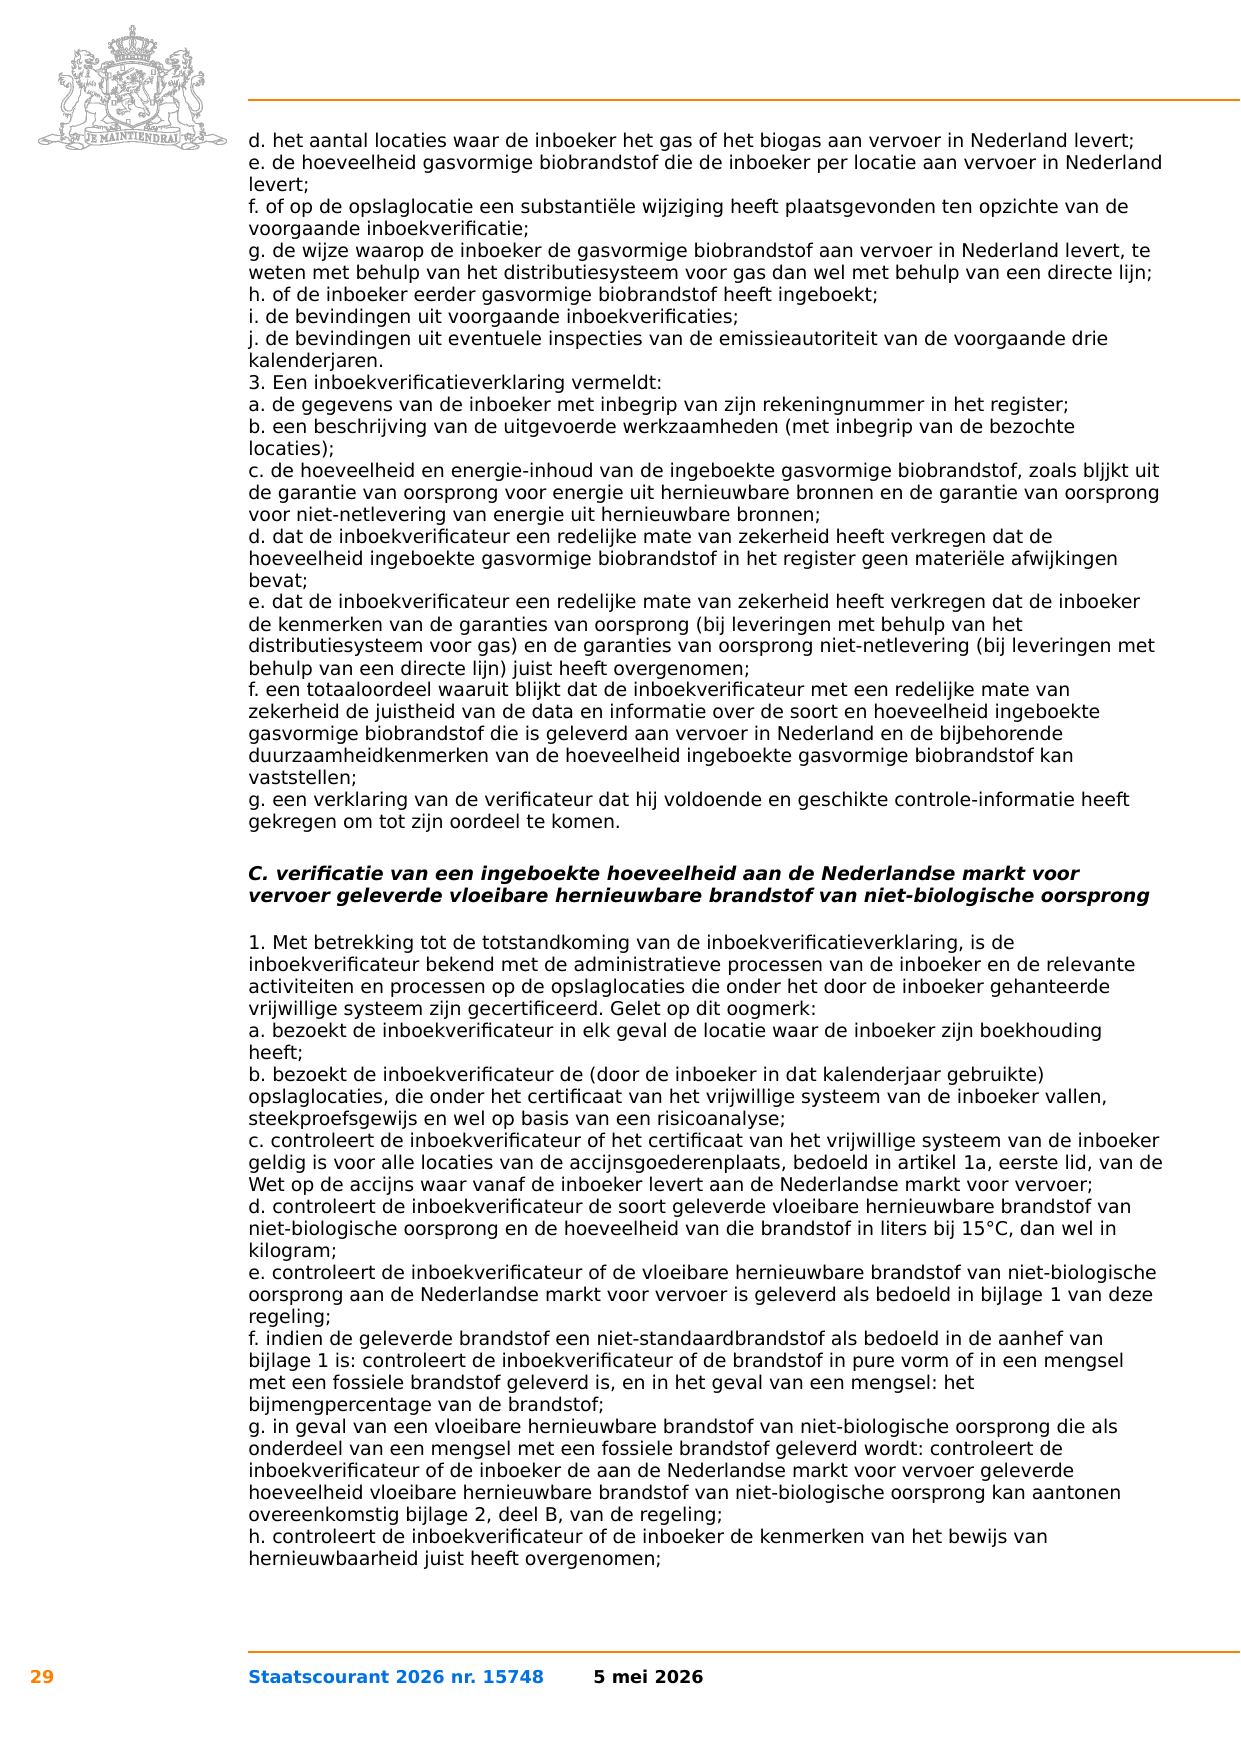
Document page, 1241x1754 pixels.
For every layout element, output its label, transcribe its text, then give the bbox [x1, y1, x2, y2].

text d. controleert de inboekverificateur de soort geleverde vloeibare hernieuwbare brandstof van niet-biologische oorsprong en de hoeveelheid van die brandstof in liters bij 15°C, dan wel in kilogram; [248, 1196, 1163, 1262]
text c. de hoeveelheid en energie-inhoud van de ingeboekte gasvormige biobrandstof, zoals bljjkt uit de garantie van oorsprong voor energie uit hernieuwbare bronnen en de garantie van oorsprong voor niet-netlevering van energie uit hernieuwbare bronnen; [248, 459, 1163, 526]
text h. controleert de inboekverificateur of de inboeker de kenmerken van het bewijs van hernieuwbaarheid juist heeft overgenomen; [248, 1526, 1163, 1569]
text g. in geval van een vloeibare hernieuwbare brandstof van niet-biologische oorsprong die als onderdeel van een mengsel met een fossiele brandstof geleverd wordt: controleert de inboekverificateur of de inboeker de aan de Nederlandse markt voor vervoer geleverde hoeveelheid vloeibare hernieuwbare brandstof van niet-biologische oorsprong kan aantonen overeenkomstig bijlage 2, deel B, van de regeling; [248, 1416, 1163, 1526]
text e. dat de inboekverificateur een redelijke mate van zekerheid heeft verkregen dat de inboeker de kenmerken van de garanties van oorsprong (bij leveringen met behulp van het distributiesysteem voor gas) en de garanties van oorsprong niet-netlevering (bij leveringen met behulp van een directe lijn) juist heeft overgenomen; [248, 591, 1163, 679]
text e. de hoeveelheid gasvormige biobrandstof die de inboeker per locatie aan vervoer in Nederland levert; [248, 152, 1163, 196]
subtitle C. verificatie van een ingeboekte hoeveelheid aan de Nederlandse markt voor vervoer geleverde vloeibare hernieuwbare brandstof van niet-biologische oorsprong [248, 863, 1163, 907]
text 1. Met betrekking tot de totstandkoming van de inboekverificatieverklaring, is de inboekverificateur bekend met de administratieve processen van de inboeker en de relevante activiteiten en processen op de opslaglocaties die onder het door de inboeker gehanteerde vrijwillige systeem zijn gecertificeerd. Gelet op dit oogmerk: [248, 932, 1163, 1020]
text b. bezoekt de inboekverificateur de (door de inboeker in dat kalenderjaar gebruikte) opslaglocaties, die onder het certificaat van het vrijwillige systeem van de inboeker vallen, steekproefsgewijs en wel op basis van een risicoanalyse; [248, 1064, 1163, 1130]
text d. het aantal locaties waar de inboeker het gas of het biogas aan vervoer in Nederland levert; [248, 130, 1163, 152]
text c. controleert de inboekverificateur of het certificaat van het vrijwillige systeem van de inboeker geldig is voor alle locaties van de accijnsgoederenplaats, bedoeld in artikel 1a, eerste lid, van de Wet op de accijns waar vanaf de inboeker levert aan de Nederlandse markt voor vervoer; [248, 1130, 1163, 1196]
text e. controleert de inboekverificateur of de vloeibare hernieuwbare brandstof van niet-biologische oorsprong aan de Nederlandse markt voor vervoer is geleverd als bedoeld in bijlage 1 van deze regeling; [248, 1262, 1163, 1328]
text f. een totaaloordeel waaruit blijkt dat de inboekverificateur met een redelijke mate van zekerheid de juistheid van de data en informatie over de soort en hoeveelheid ingeboekte gasvormige biobrandstof die is geleverd aan vervoer in Nederland en de bijbehorende duurzaamheidkenmerken van de hoeveelheid ingeboekte gasvormige biobrandstof kan vaststellen; [248, 679, 1163, 789]
text h. of de inboeker eerder gasvormige biobrandstof heeft ingeboekt; [248, 284, 1163, 306]
text 3. Een inboekverificatieverklaring vermeldt: [248, 372, 1163, 394]
text d. dat de inboekverificateur een redelijke mate van zekerheid heeft verkregen dat de hoeveelheid ingeboekte gasvormige biobrandstof in het register geen materiële afwijkingen bevat; [248, 526, 1163, 591]
text i. de bevindingen uit voorgaande inboekverificaties; [248, 306, 1163, 328]
text j. de bevindingen uit eventuele inspecties van de emissieautoriteit van de voorgaande drie kalenderjaren. [248, 328, 1163, 372]
picture [38, 25, 227, 150]
text a. de gegevens van de inboeker met inbegrip van zijn rekeningnummer in het register; [248, 394, 1163, 416]
text a. bezoekt de inboekverificateur in elk geval de locatie waar de inboeker zijn boekhouding heeft; [248, 1020, 1163, 1064]
text g. een verklaring van de verificateur dat hij voldoende en geschikte controle-informatie heeft gekregen om tot zijn oordeel te komen. [248, 789, 1163, 833]
text g. de wijze waarop de inboeker de gasvormige biobrandstof aan vervoer in Nederland levert, te weten met behulp van het distributiesysteem voor gas dan wel met behulp van een directe lijn; [248, 240, 1163, 284]
text b. een beschrijving van de uitgevoerde werkzaamheden (met inbegrip van de bezochte locaties); [248, 416, 1163, 459]
text f. indien de geleverde brandstof een niet-standaardbrandstof als bedoeld in de aanhef van bijlage 1 is: controleert de inboekverificateur of de brandstof in pure vorm of in een mengsel met een fossiele brandstof geleverd is, en in het geval van een mengsel: het bijmengpercentage van de brandstof; [248, 1328, 1163, 1416]
text f. of op de opslaglocatie een substantiële wijziging heeft plaatsgevonden ten opzichte van de voorgaande inboekverificatie; [248, 196, 1163, 240]
